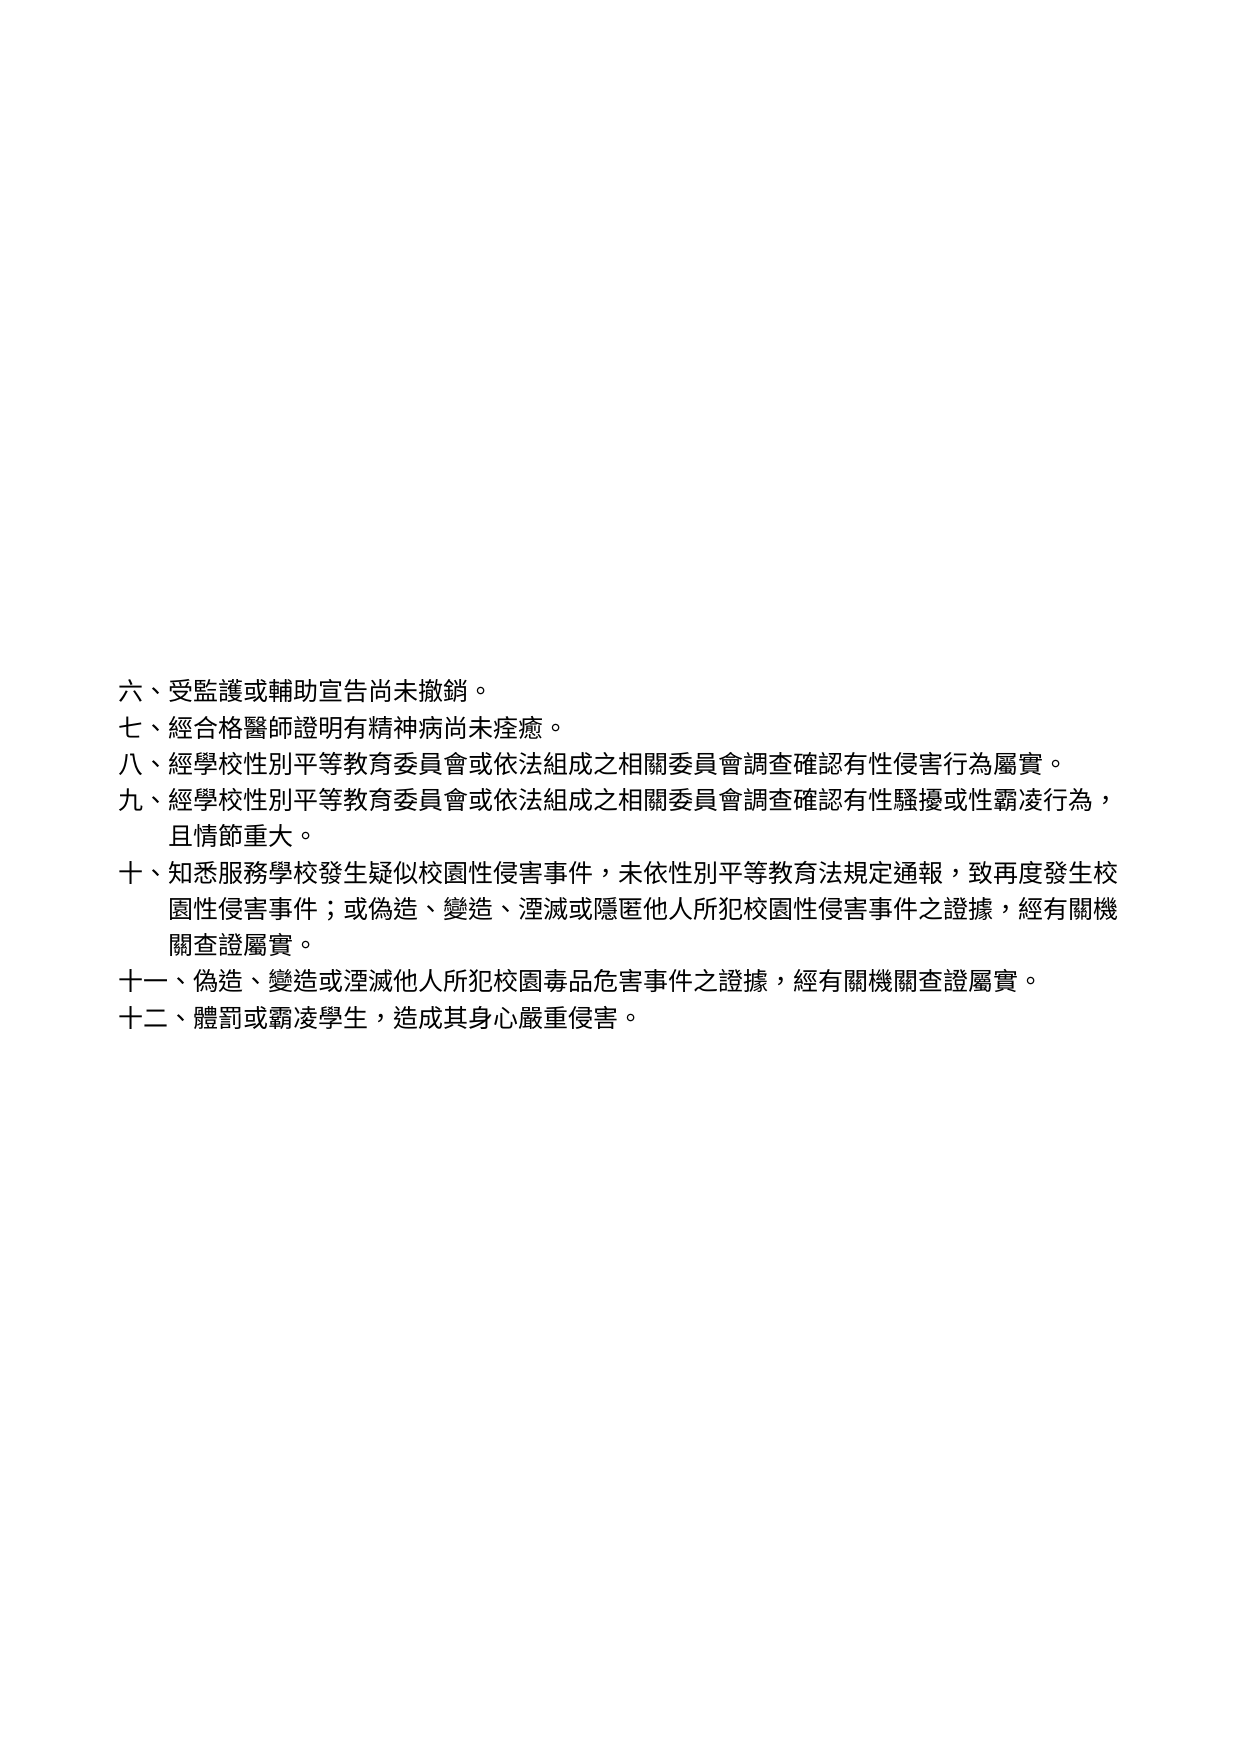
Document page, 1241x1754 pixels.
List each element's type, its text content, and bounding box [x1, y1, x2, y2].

text 八、經學校性別平等教育委員會或依法組成之相關委員會調查確認有性侵害行為屬實。 [118, 744, 1122, 781]
text 十、知悉服務學校發生疑似校園性侵害事件，未依性別平等教育法規定通報，致再度發生校園性侵害事件；或偽造、變造、湮滅或隱匿他人所犯校園性侵害事件之證據，經有關機關查證屬實。 [118, 853, 1122, 962]
text 十一、偽造、變造或湮滅他人所犯校園毒品危害事件之證據，經有關機關查證屬實。 [118, 962, 1122, 998]
text 十二、體罰或霸凌學生，造成其身心嚴重侵害。 [118, 998, 1122, 1034]
text 七、經合格醫師證明有精神病尚未痊癒。 [118, 708, 1122, 744]
text 六、受監護或輔助宣告尚未撤銷。 [118, 672, 1122, 708]
text 九、經學校性別平等教育委員會或依法組成之相關委員會調查確認有性騷擾或性霸凌行為，且情節重大。 [118, 781, 1122, 853]
